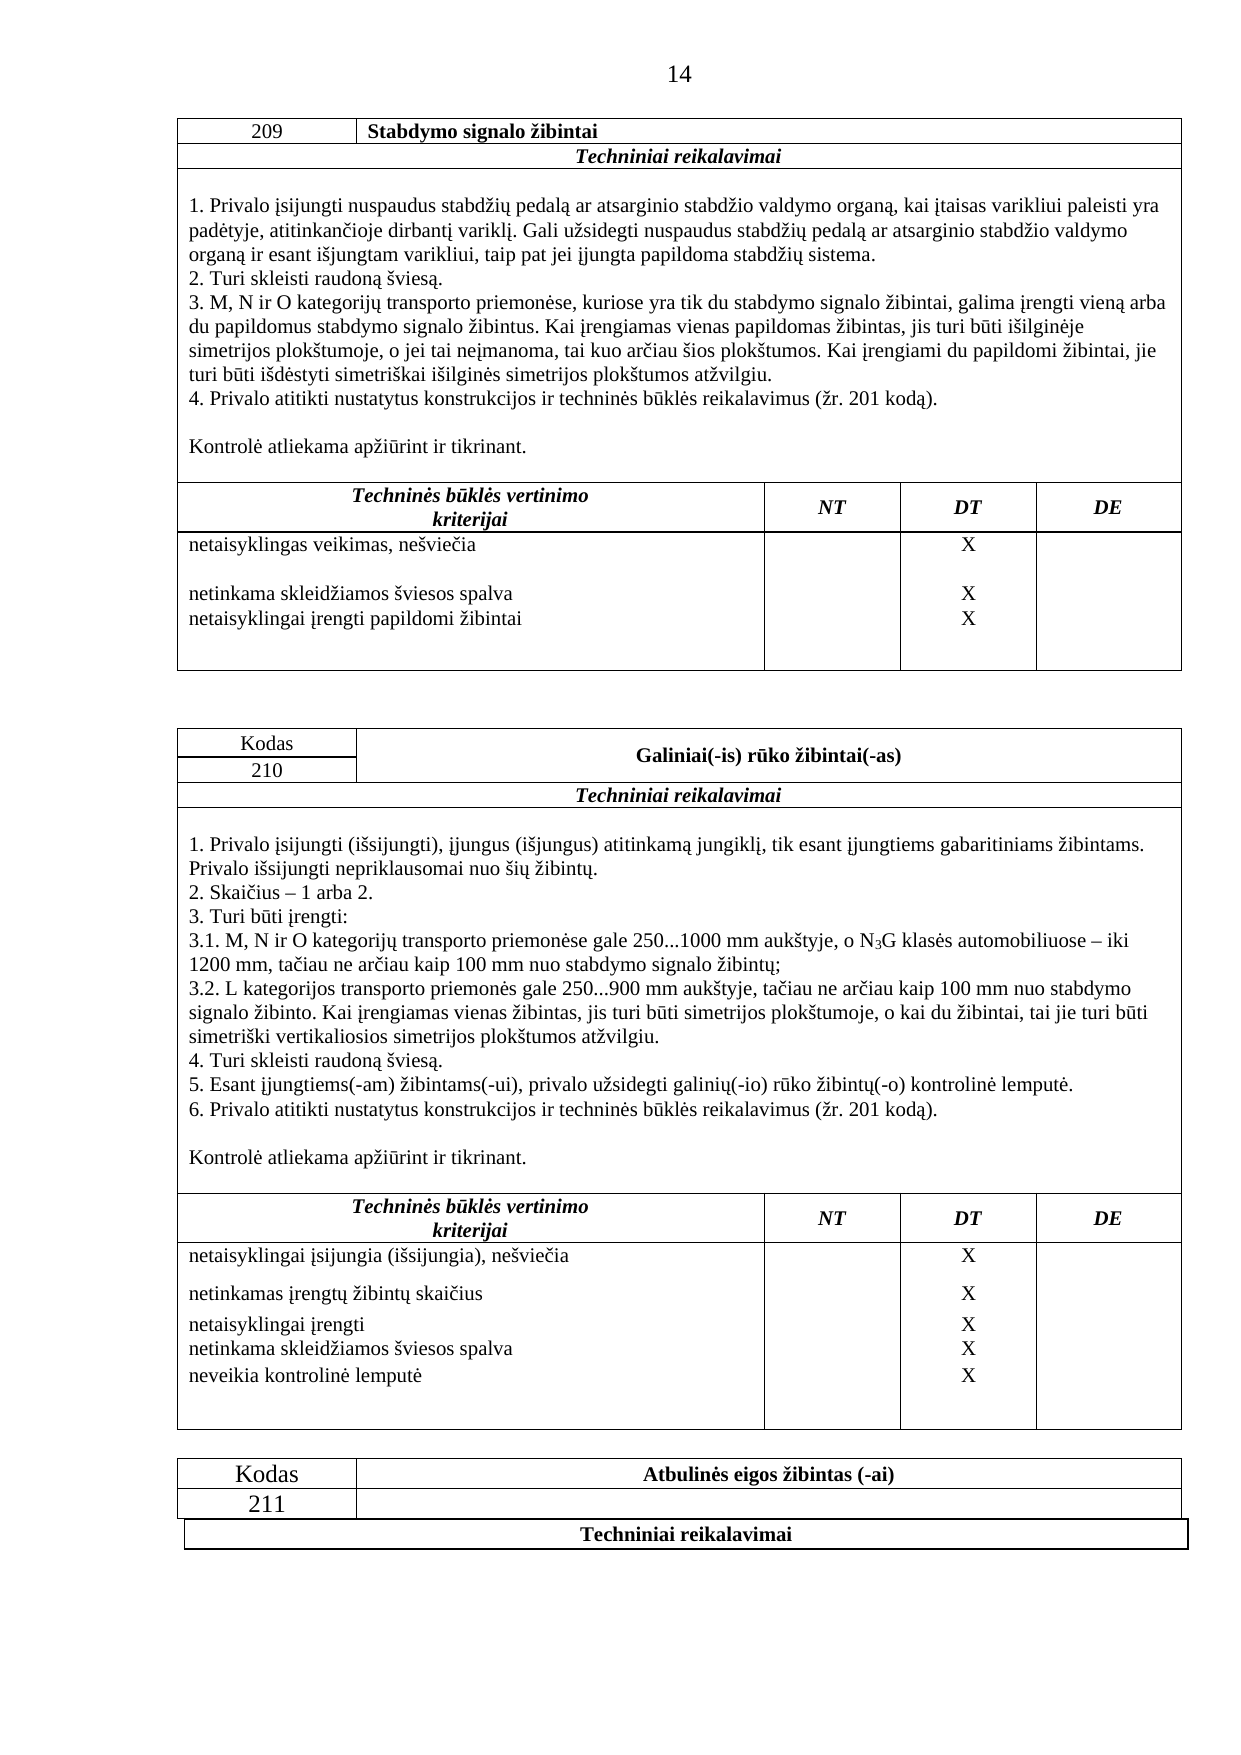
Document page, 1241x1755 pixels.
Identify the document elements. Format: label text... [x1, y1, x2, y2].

table_cell DT [901, 1194, 1036, 1242]
table_cell [1037, 1363, 1181, 1428]
table_cell DE [1037, 1194, 1181, 1242]
table_header Atbulinės eigos žibintas (-ai) [357, 1459, 1181, 1488]
table_cell [765, 581, 900, 605]
table_header [1182, 1458, 1188, 1488]
table_cell netinkama skleidžiamos šviesos spalva [178, 581, 764, 605]
table_cell Techninės būklės vertinimo kriterijai [178, 1194, 764, 1242]
table_cell 209 [178, 119, 356, 143]
table_cell [765, 1281, 900, 1312]
table_cell [357, 1489, 1181, 1518]
table_cell netaisyklingas veikimas, nešviečia [178, 533, 764, 581]
table_cell Techniniai reikalavimai [178, 783, 1181, 807]
table_cell [1182, 1488, 1188, 1518]
table_cell [1037, 1312, 1181, 1336]
table_cell X [901, 1336, 1036, 1363]
table_cell 1. Privalo įsijungti (išsijungti), įjungus (išjungus) atitinkamą jungiklį, tik esant įjungtiems gabaritiniams žibintams. Privalo išsijungti nepriklausomai nuo šių žibintų. 2. Skaičius – 1 arba 2. 3. Turi būti įrengti: 3.1. M, N ir O kategorijų transporto priemonėse gale 250...1000 mm aukštyje, o N3G klasės automobiliuose – iki 1200 mm, tačiau ne arčiau kaip 100 mm nuo stabdymo signalo žibintų; 3.2. L kategorijos transporto priemonės gale 250...900 mm aukštyje, tačiau ne arčiau kaip 100 mm nuo stabdymo signalo žibinto. Kai įrengiamas vienas žibintas, jis turi būti simetrijos plokštumoje, o kai du žibintai, tai jie turi būti simetriški vertikaliosios simetrijos plokštumos atžvilgiu. 4. Turi skleisti raudoną šviesą. 5. Esant įjungtiems(-am) žibintams(-ui), privalo užsidegti galinių(-io) rūko žibintų(-o) kontrolinė lemputė. 6. Privalo atitikti nustatytus konstrukcijos ir techninės būklės reikalavimus (žr. 201 kodą). Kontrolė atliekama apžiūrint ir tikrinant. [178, 808, 1181, 1193]
table_cell [765, 1336, 900, 1363]
table_cell [1037, 1336, 1181, 1363]
table_cell X [901, 533, 1036, 581]
table_cell NT [765, 1194, 900, 1242]
table_cell [1037, 1281, 1181, 1312]
table_cell netaisyklingai įrengti papildomi žibintai [178, 605, 764, 669]
table_cell X [901, 1243, 1036, 1281]
table_cell 210 [178, 758, 356, 782]
table_cell X [901, 1363, 1036, 1428]
table_cell Techniniai reikalavimai [178, 144, 1181, 168]
table_cell [765, 1312, 900, 1336]
table_cell [1037, 533, 1181, 581]
table_cell [765, 1363, 900, 1428]
table_cell X [901, 1281, 1036, 1312]
table_cell neveikia kontrolinė lemputė [178, 1363, 764, 1428]
table_cell netaisyklingai įrengti [178, 1312, 764, 1336]
table_cell netaisyklingai įsijungia (išsijungia), nešviečia [178, 1243, 764, 1281]
table_cell DE [1037, 483, 1181, 531]
table_cell DT [901, 483, 1036, 531]
table_cell 211 [178, 1489, 356, 1518]
table_cell netinkamas įrengtų žibintų skaičius [178, 1281, 764, 1312]
table_cell 1. Privalo įsijungti nuspaudus stabdžių pedalą ar atsarginio stabdžio valdymo organą, kai įtaisas varikliui paleisti yra padėtyje, atitinkančioje dirbantį variklį. Gali užsidegti nuspaudus stabdžių pedalą ar atsarginio stabdžio valdymo organą ir esant išjungtam varikliui, taip pat jei įjungta papildoma stabdžių sistema. 2. Turi skleisti raudoną šviesą. 3. M, N ir O kategorijų transporto priemonėse, kuriose yra tik du stabdymo signalo žibintai, galima įrengti vieną arba du papildomus stabdymo signalo žibintus. Kai įrengiamas vienas papildomas žibintas, jis turi būti išilginėje simetrijos plokštumoje, o jei tai neįmanoma, tai kuo arčiau šios plokštumos. Kai įrengiami du papildomi žibintai, jie turi būti išdėstyti simetriškai išilginės simetrijos plokštumos atžvilgiu. 4. Privalo atitikti nustatytus konstrukcijos ir techninės būklės reikalavimus (žr. 201 kodą). Kontrolė atliekama apžiūrint ir tikrinant. [178, 169, 1181, 482]
table_cell X [901, 581, 1036, 605]
table_cell X [901, 1312, 1036, 1336]
table_cell Techniniai reikalavimai [185, 1520, 1187, 1548]
table_cell [1037, 1243, 1181, 1281]
table_cell [1037, 581, 1181, 605]
table_header Stabdymo signalo žibintai [357, 119, 1181, 143]
table_header Galiniai(-is) rūko žibintai(-as) [357, 729, 1181, 782]
table_cell [1037, 605, 1181, 669]
table_cell [765, 533, 900, 581]
table_header Kodas [178, 729, 356, 756]
table_cell NT [765, 483, 900, 531]
table_cell X [901, 605, 1036, 669]
table_cell [765, 605, 900, 669]
table_cell [765, 1243, 900, 1281]
table_header Kodas [178, 1459, 356, 1488]
table_cell netinkama skleidžiamos šviesos spalva [178, 1336, 764, 1363]
table_cell Techninės būklės vertinimo kriterijai [178, 483, 764, 531]
